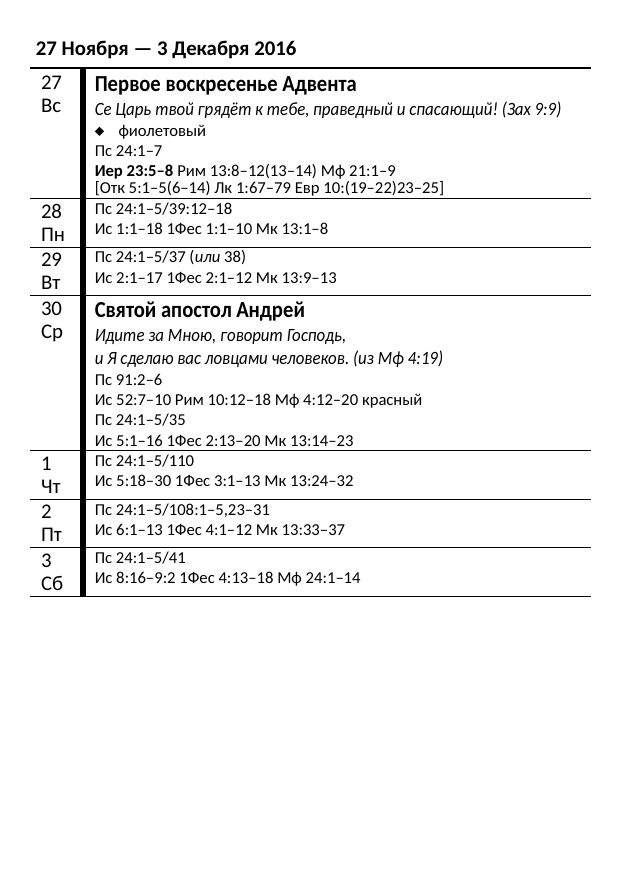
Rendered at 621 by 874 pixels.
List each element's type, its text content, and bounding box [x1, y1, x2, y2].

table_cell Пс 24:1–5/39:12–18 Ис 1:1–18 1Фес 1:1–10 Мк 13:1–8 [86, 199, 591, 247]
table_cell 28 Пн [30, 199, 80, 247]
table_cell 2 Пт [30, 500, 80, 547]
table_cell 3 Сб [30, 548, 80, 596]
table_cell Пс 24:1–5/41 Ис 8:16–9:2 1Фес 4:13–18 Мф 24:1–14 [86, 548, 591, 596]
table_cell 30 Ср [30, 296, 80, 450]
table_cell 27 Вс [30, 69, 80, 198]
table_cell Пс 24:1–5/37 (или 38) Ис 2:1–17 1Фес 2:1–12 Мк 13:9–13 [86, 248, 591, 295]
table_header 27 Ноября — 3 Декабря 2016 [30, 30, 591, 67]
table_cell Пс 24:1–5/110 Ис 5:18–30 1Фес 3:1–13 Мк 13:24–32 [86, 451, 591, 499]
table_cell 29 Вт [30, 248, 80, 295]
table_cell 1 Чт [30, 451, 80, 499]
table_cell Первое воскресенье Адвента Се Царь твой грядёт к тебе, праведный и спасающий! (Зах 9:9) фиолетовый Пс 24:1–7 Иер 23:5–8 Рим 13:8–12(13–14) Мф 21:1–9 [Отк 5:1–5(6–14) Лк 1:67–79 Евр 10:(19–22)23–25] [86, 69, 591, 198]
table_cell Святой апостол Андрей Идите за Мною, говорит Господь, и Я сделаю вас ловцами человеков. (из Мф 4:19) Пс 91:2–6 Ис 52:7–10 Рим 10:12–18 Мф 4:12–20 красный Пс 24:1–5/35 Ис 5:1–16 1Фес 2:13–20 Мк 13:14–23 [86, 296, 591, 450]
table_cell Пс 24:1–5/108:1–5,23–31 Ис 6:1–13 1Фес 4:1–12 Мк 13:33–37 [86, 500, 591, 547]
